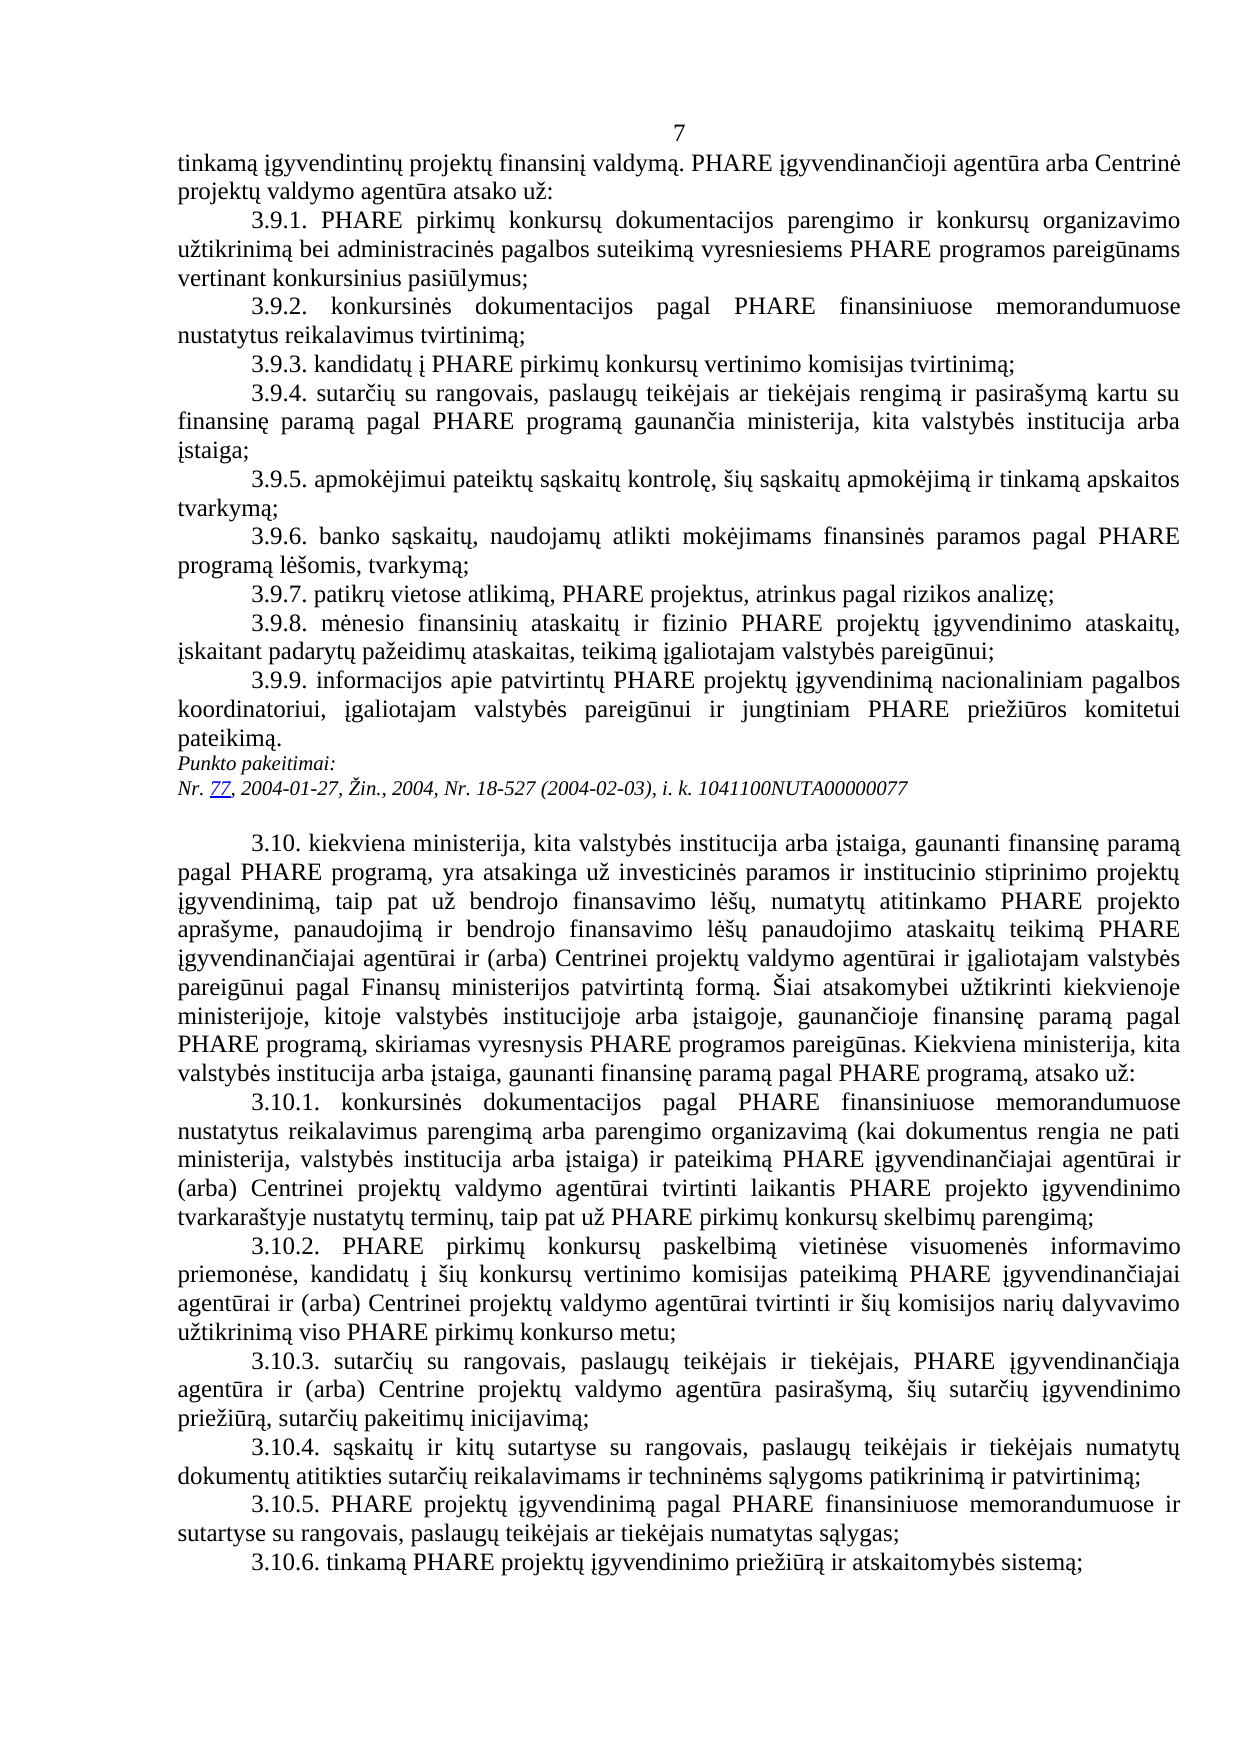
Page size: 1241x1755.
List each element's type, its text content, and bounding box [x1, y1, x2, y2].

text 3.9.1. PHARE pirkimų konkursų dokumentacijos parengimo ir konkursų organizavimo užtikrinimą bei administracinės pagalbos suteikimą vyresniesiems PHARE programos pareigūnams vertinant konkursinius pasiūlymus; [177, 205, 1181, 291]
text 3.9.5. apmokėjimui pateiktų sąskaitų kontrolę, šių sąskaitų apmokėjimą ir tinkamą apskaitos tvarkymą; [177, 464, 1181, 521]
text 3.10.1. konkursinės dokumentacijos pagal PHARE finansiniuose memorandumuose nustatytus reikalavimus parengimą arba parengimo organizavimą (kai dokumentus rengia ne pati ministerija, valstybės institucija arba įstaiga) ir pateikimą PHARE įgyvendinančiajai agentūrai ir (arba) Centrinei projektų valdymo agentūrai tvirtinti laikantis PHARE projekto įgyvendinimo tvarkaraštyje nustatytų terminų, taip pat už PHARE pirkimų konkursų skelbimų parengimą; [177, 1087, 1181, 1231]
text 3.10.3. sutarčių su rangovais, paslaugų teikėjais ir tiekėjais, PHARE įgyvendinančiąja agentūra ir (arba) Centrine projektų valdymo agentūra pasirašymą, šių sutarčių įgyvendinimo priežiūrą, sutarčių pakeitimų inicijavimą; [177, 1346, 1181, 1432]
text 3.9.4. sutarčių su rangovais, paslaugų teikėjais ar tiekėjais rengimą ir pasirašymą kartu su finansinę paramą pagal PHARE programą gaunančia ministerija, kita valstybės institucija arba įstaiga; [177, 378, 1181, 464]
text tinkamą įgyvendintinų projektų finansinį valdymą. PHARE įgyvendinančioji agentūra arba Centrinė projektų valdymo agentūra atsako už: [177, 148, 1181, 205]
text 3.9.8. mėnesio finansinių ataskaitų ir fizinio PHARE projektų įgyvendinimo ataskaitų, įskaitant padarytų pažeidimų ataskaitas, teikimą įgaliotajam valstybės pareigūnui; [177, 608, 1181, 665]
text 3.9.7. patikrų vietose atlikimą, PHARE projektus, atrinkus pagal rizikos analizę; [177, 579, 1181, 608]
text 3.9.3. kandidatų į PHARE pirkimų konkursų vertinimo komisijas tvirtinimą; [177, 349, 1181, 378]
text 3.10.4. sąskaitų ir kitų sutartyse su rangovais, paslaugų teikėjais ir tiekėjais numatytų dokumentų atitikties sutarčių reikalavimams ir techninėms sąlygoms patikrinimą ir patvirtinimą; [177, 1432, 1181, 1489]
text 3.9.2. konkursinės dokumentacijos pagal PHARE finansiniuose memorandumuose nustatytus reikalavimus tvirtinimą; [177, 291, 1181, 349]
text Punkto pakeitimai: [177, 751, 1181, 775]
text 3.10.2. PHARE pirkimų konkursų paskelbimą vietinėse visuomenės informavimo priemonėse, kandidatų į šių konkursų vertinimo komisijas pateikimą PHARE įgyvendinančiajai agentūrai ir (arba) Centrinei projektų valdymo agentūrai tvirtinti ir šių komisijos narių dalyvavimo užtikrinimą viso PHARE pirkimų konkurso metu; [177, 1231, 1181, 1346]
text Nr. 77, 2004-01-27, Žin., 2004, Nr. 18-527 (2004-02-03), i. k. 1041100NUTA00000077 [177, 775, 1181, 799]
text 3.9.6. banko sąskaitų, naudojamų atlikti mokėjimams finansinės paramos pagal PHARE programą lėšomis, tvarkymą; [177, 521, 1181, 579]
text 3.10.5. PHARE projektų įgyvendinimą pagal PHARE finansiniuose memorandumuose ir sutartyse su rangovais, paslaugų teikėjais ar tiekėjais numatytas sąlygas; [177, 1489, 1181, 1547]
text 3.10.6. tinkamą PHARE projektų įgyvendinimo priežiūrą ir atskaitomybės sistemą; [177, 1547, 1181, 1576]
text 3.9.9. informacijos apie patvirtintų PHARE projektų įgyvendinimą nacionaliniam pagalbos koordinatoriui, įgaliotajam valstybės pareigūnui ir jungtiniam PHARE priežiūros komitetui pateikimą. [177, 665, 1181, 751]
text 3.10. kiekviena ministerija, kita valstybės institucija arba įstaiga, gaunanti finansinę paramą pagal PHARE programą, yra atsakinga už investicinės paramos ir institucinio stiprinimo projektų įgyvendinimą, taip pat už bendrojo finansavimo lėšų, numatytų atitinkamo PHARE projekto aprašyme, panaudojimą ir bendrojo finansavimo lėšų panaudojimo ataskaitų teikimą PHARE įgyvendinančiajai agentūrai ir (arba) Centrinei projektų valdymo agentūrai ir įgaliotajam valstybės pareigūnui pagal Finansų ministerijos patvirtintą formą. Šiai atsakomybei užtikrinti kiekvienoje ministerijoje, kitoje valstybės institucijoje arba įstaigoje, gaunančioje finansinę paramą pagal PHARE programą, skiriamas vyresnysis PHARE programos pareigūnas. Kiekviena ministerija, kita valstybės institucija arba įstaiga, gaunanti finansinę paramą pagal PHARE programą, atsako už: [177, 828, 1181, 1087]
